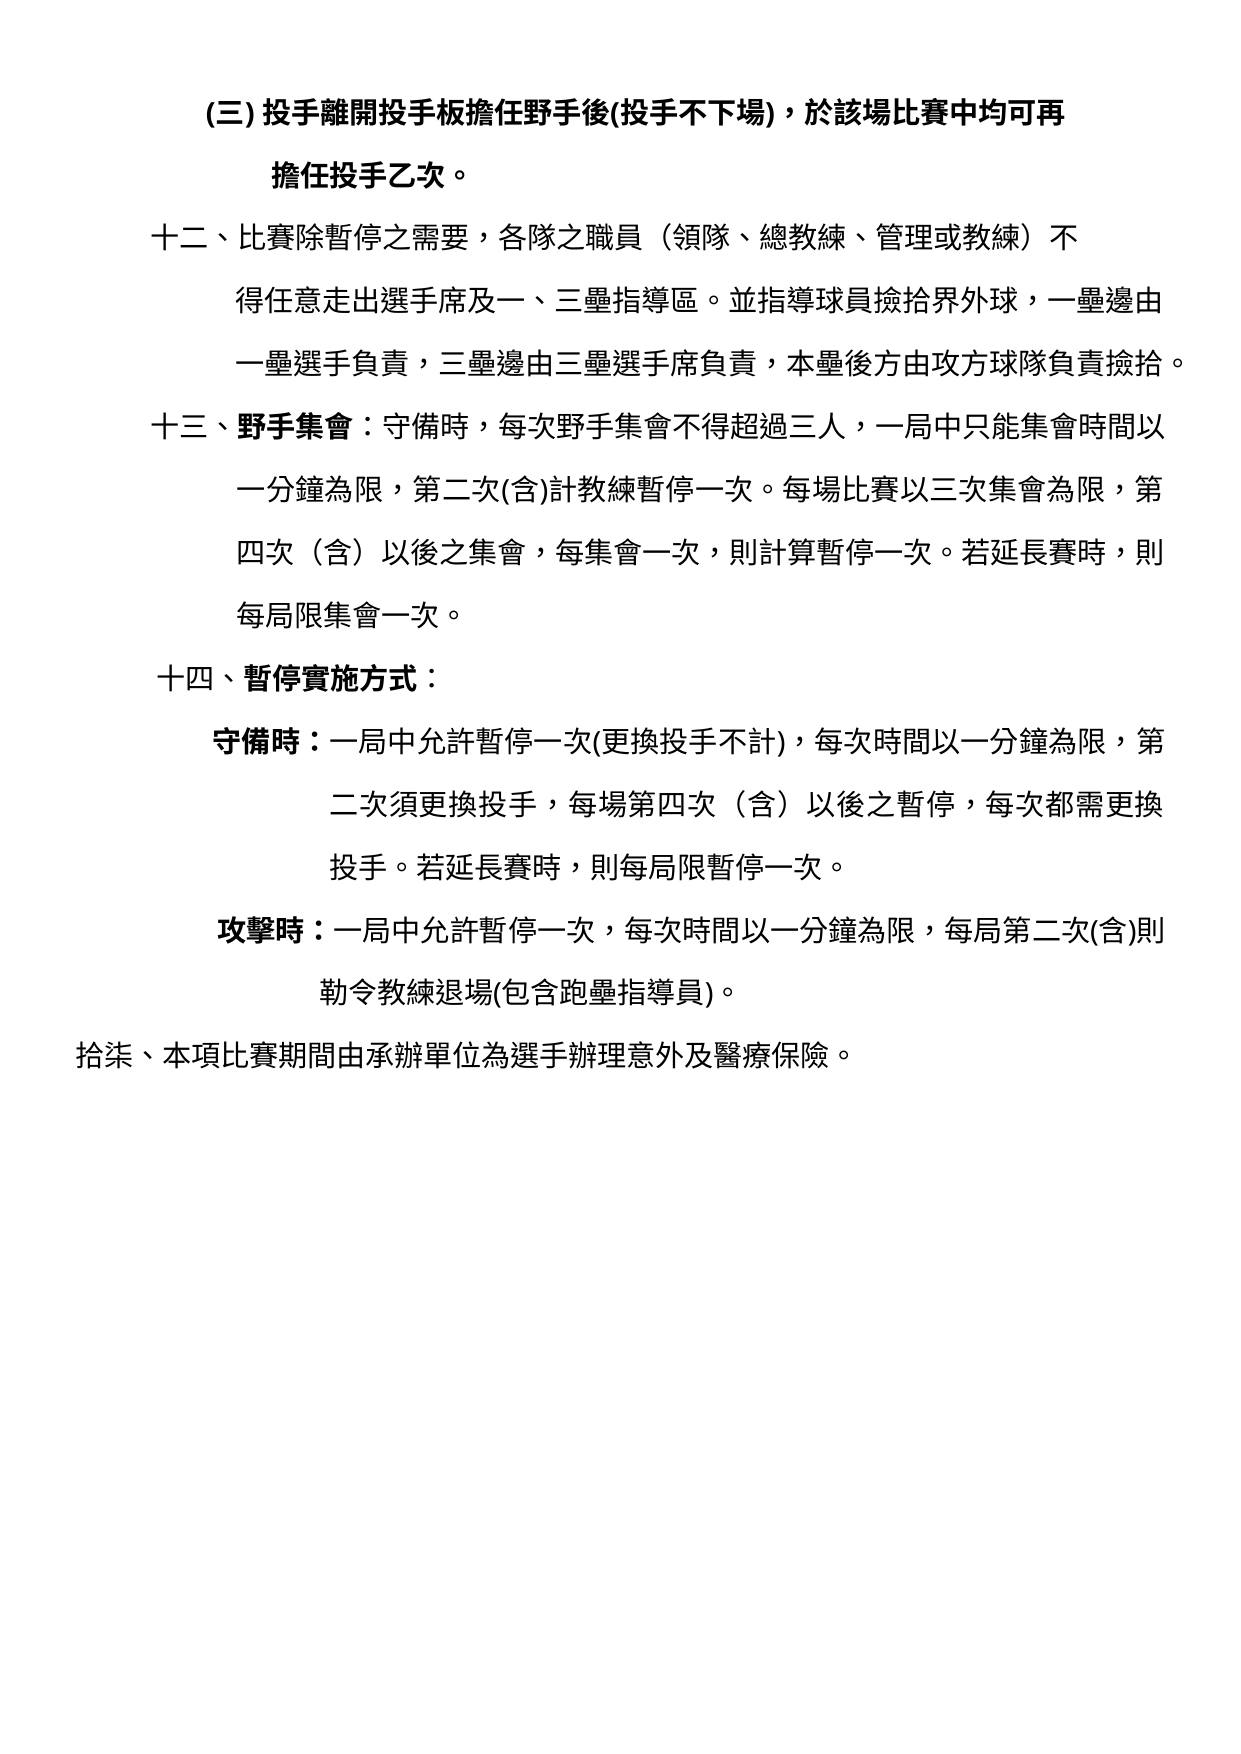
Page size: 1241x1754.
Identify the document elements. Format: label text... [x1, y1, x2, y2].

text 擔任投手乙次。 [263, 152, 1165, 194]
text 拾柒、本項比賽期間由承辦單位為選手辦理意外及醫療保險。 [75, 1033, 1165, 1075]
text 得任意走出選手席及一、三壘指導區。並指導球員撿拾界外球，一壘邊由一壘選手負責，三壘邊由三壘選手席負責，本壘後方由攻方球隊負責撿拾。 [235, 278, 1165, 383]
text 攻擊時：一局中允許暫停一次，每次時間以一分鐘為限，每局第二次(含)則勒令教練退場(包含跑壘指導員)。 [217, 907, 1165, 1012]
text (三) 投手離開投手板擔任野手後(投手不下場)，於該場比賽中均可再 [206, 89, 1165, 131]
text 十三、野手集會：守備時，每次野手集會不得超過三人，一局中只能集會時間以一分鐘為限，第二次(含)計教練暫停一次。每場比賽以三次集會為限，第四次（含）以後之集會，每集會一次，則計算暫停一次。若延長賽時，則每局限集會一次。 [150, 404, 1165, 635]
text 十四、暫停實施方式： [112, 656, 1165, 698]
text 守備時：一局中允許暫停一次(更換投手不計)，每次時間以一分鐘為限，第二次須更換投手，每場第四次（含）以後之暫停，每次都需更換投手。若延長賽時，則每局限暫停一次。 [212, 719, 1165, 886]
text 十二、比賽除暫停之需要，各隊之職員（領隊、總教練、管理或教練）不 [150, 215, 1165, 257]
